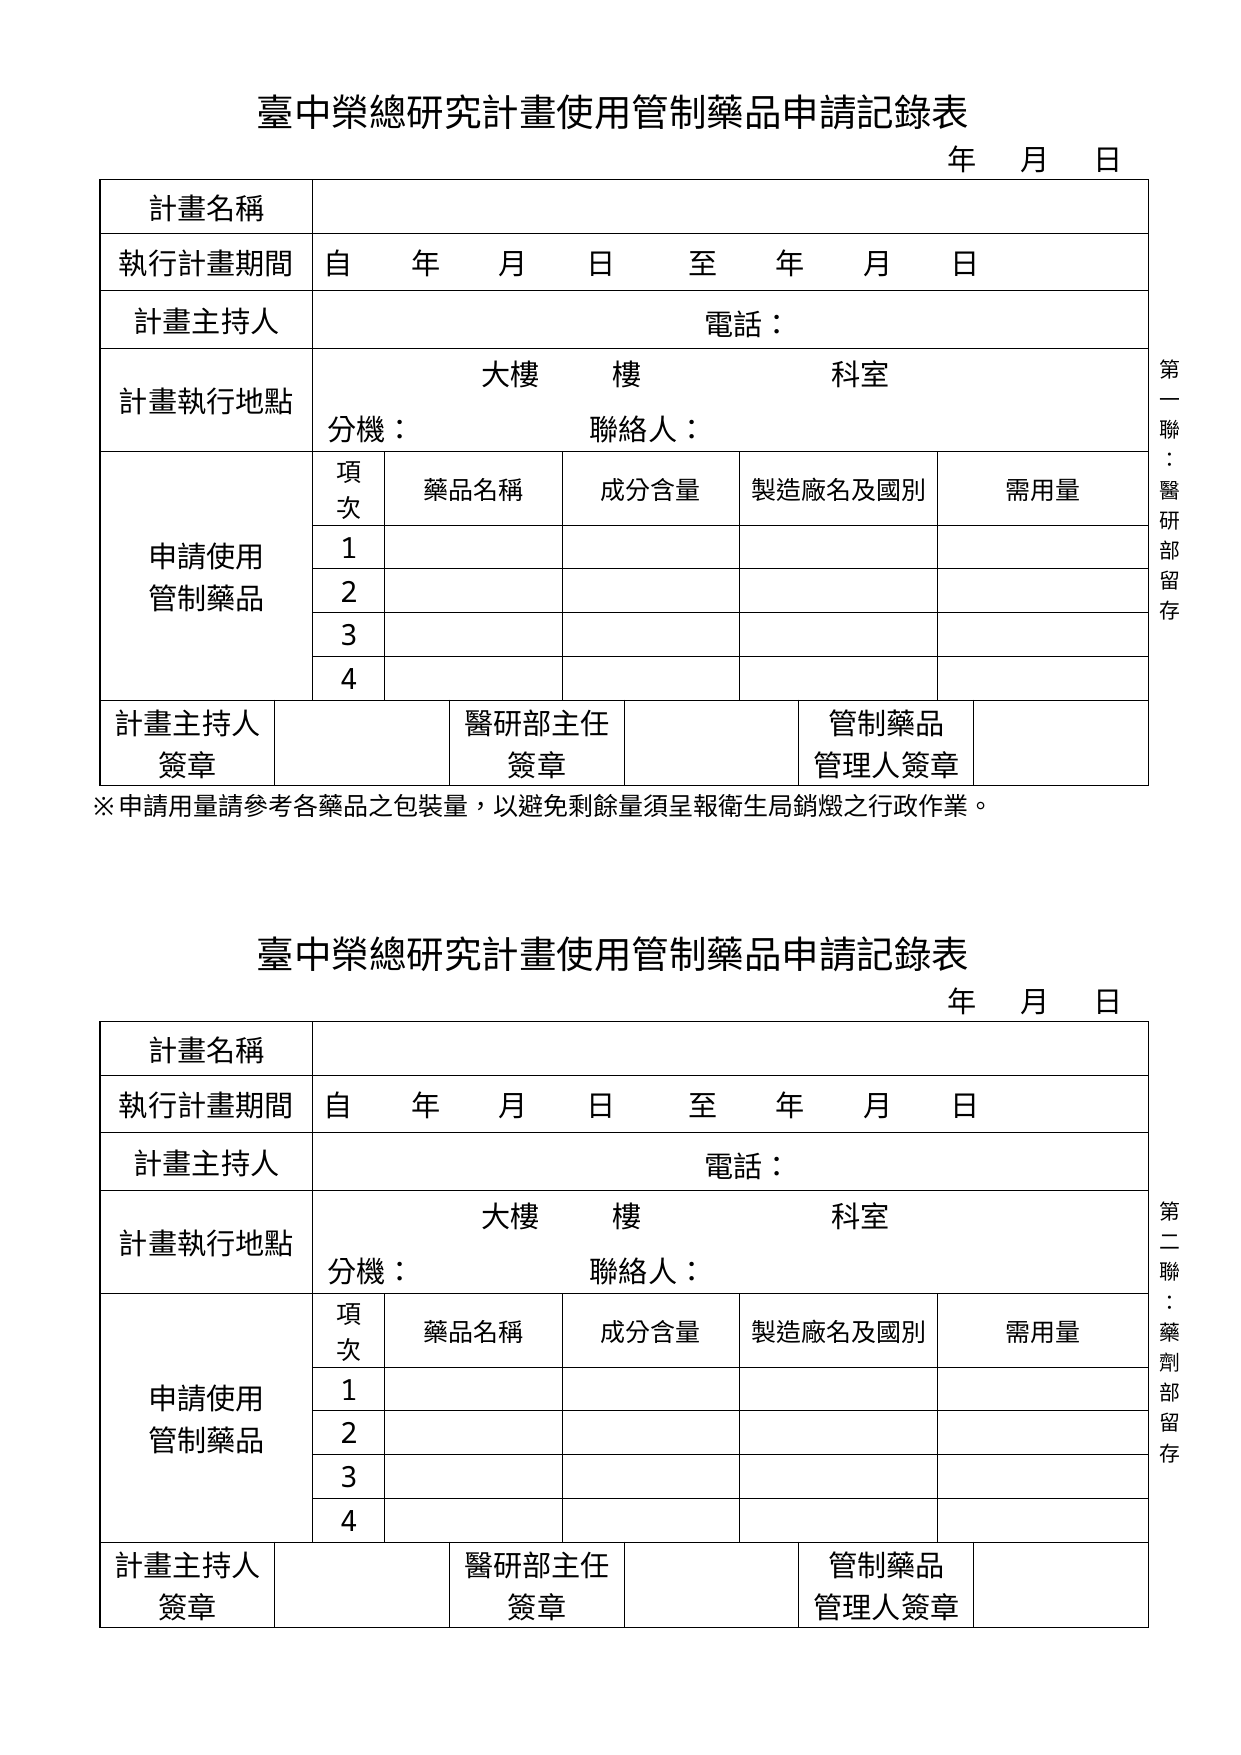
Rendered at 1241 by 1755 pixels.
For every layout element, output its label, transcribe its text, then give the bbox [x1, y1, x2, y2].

table_header 計畫名稱 [101, 1022, 312, 1075]
table_header [313, 180, 1148, 233]
table_cell [385, 1411, 562, 1454]
text 臺中榮總研究計畫使用管制藥品申請記錄表 [89, 925, 1137, 979]
table_cell 管制藥品 管理人簽章 [799, 701, 973, 785]
table_cell [974, 1543, 1148, 1627]
table_cell [938, 613, 1148, 656]
table_cell [563, 613, 739, 656]
table_cell 1 [313, 526, 384, 568]
table_cell [740, 1499, 937, 1542]
table_cell [938, 1411, 1148, 1454]
table_header 計畫名稱 [101, 180, 312, 233]
text ※申請用量請參考各藥品之包裝量，以避免剩餘量須呈報衛生局銷燬之行政作業。 [89, 786, 1137, 823]
table_cell 大樓 樓 科室 分機： 聯絡人： [313, 349, 1148, 451]
table_cell 申請使用 管制藥品 [101, 1294, 312, 1542]
table_cell 執行計畫期間 [101, 234, 312, 290]
table_cell 1 [313, 1368, 384, 1410]
table_cell [974, 701, 1148, 785]
table_cell [563, 1411, 739, 1454]
table_cell [385, 569, 562, 612]
table_cell 需用量 [938, 452, 1148, 524]
table_cell [740, 613, 937, 656]
table_cell [938, 1368, 1148, 1410]
table_cell 計畫主持人 [101, 1133, 312, 1190]
table_cell [563, 569, 739, 612]
table_cell 申請使用 管制藥品 [101, 452, 312, 699]
table_cell 計畫主持人簽章 [101, 701, 274, 785]
table_cell 醫研部主任簽章 [450, 1543, 624, 1627]
text 臺中榮總研究計畫使用管制藥品申請記錄表 [89, 83, 1137, 137]
table_cell [938, 569, 1148, 612]
table_cell [563, 1368, 739, 1410]
table_cell 計畫執行地點 [101, 349, 312, 451]
table_cell 2 [313, 569, 384, 612]
table_header 第二聯：藥劑部留存 [1149, 1021, 1193, 1627]
table_cell [625, 1543, 798, 1627]
table_cell [385, 1499, 562, 1542]
table_cell [275, 1543, 449, 1627]
table_cell 自 年 月 日 至 年 月 日 [313, 1076, 1148, 1132]
table_cell [740, 1411, 937, 1454]
table_cell [563, 657, 739, 699]
table_cell 計畫執行地點 [101, 1191, 312, 1293]
table_cell [385, 1368, 562, 1410]
table_cell [563, 1499, 739, 1542]
table_cell [740, 657, 937, 699]
table_cell [938, 1455, 1148, 1498]
text 年 月 日 [89, 979, 1122, 1021]
table_cell [740, 569, 937, 612]
table_cell [938, 526, 1148, 568]
table_cell [385, 613, 562, 656]
table_cell 藥品名稱 [385, 1294, 562, 1367]
table_cell 2 [313, 1411, 384, 1454]
table_cell [385, 657, 562, 699]
table_cell 計畫主持人 [101, 291, 312, 348]
table_cell 藥品名稱 [385, 452, 562, 524]
table_cell 成分含量 [563, 452, 739, 524]
table_cell 管制藥品 管理人簽章 [799, 1543, 973, 1627]
table_cell [563, 1455, 739, 1498]
table_cell [385, 526, 562, 568]
table_cell 大樓 樓 科室 分機： 聯絡人： [313, 1191, 1148, 1293]
table_cell 醫研部主任簽章 [450, 701, 624, 785]
table_cell [740, 1455, 937, 1498]
table_cell [740, 1368, 937, 1410]
table_cell 項次 [313, 452, 384, 524]
table_cell 3 [313, 613, 384, 656]
table_cell [938, 657, 1148, 699]
table_cell [740, 526, 937, 568]
table_cell 3 [313, 1455, 384, 1498]
table_cell 成分含量 [563, 1294, 739, 1367]
table_cell [385, 1455, 562, 1498]
table_cell 自 年 月 日 至 年 月 日 [313, 234, 1148, 290]
table_cell [625, 701, 798, 785]
table_cell [563, 526, 739, 568]
table_cell 計畫主持人簽章 [101, 1543, 274, 1627]
table_cell 項次 [313, 1294, 384, 1367]
table_cell [938, 1499, 1148, 1542]
table_cell 電話： [313, 1133, 1148, 1190]
text 年 月 日 [89, 137, 1122, 179]
table_header 第一聯：醫研部留存 [1149, 179, 1193, 785]
table_cell 4 [313, 657, 384, 699]
table_header [313, 1022, 1148, 1075]
table_cell [275, 701, 449, 785]
table_cell 需用量 [938, 1294, 1148, 1367]
table_cell 4 [313, 1499, 384, 1542]
table_cell 製造廠名及國別 [740, 452, 937, 524]
table_cell 製造廠名及國別 [740, 1294, 937, 1367]
table_cell 電話： [313, 291, 1148, 348]
table_cell 執行計畫期間 [101, 1076, 312, 1132]
